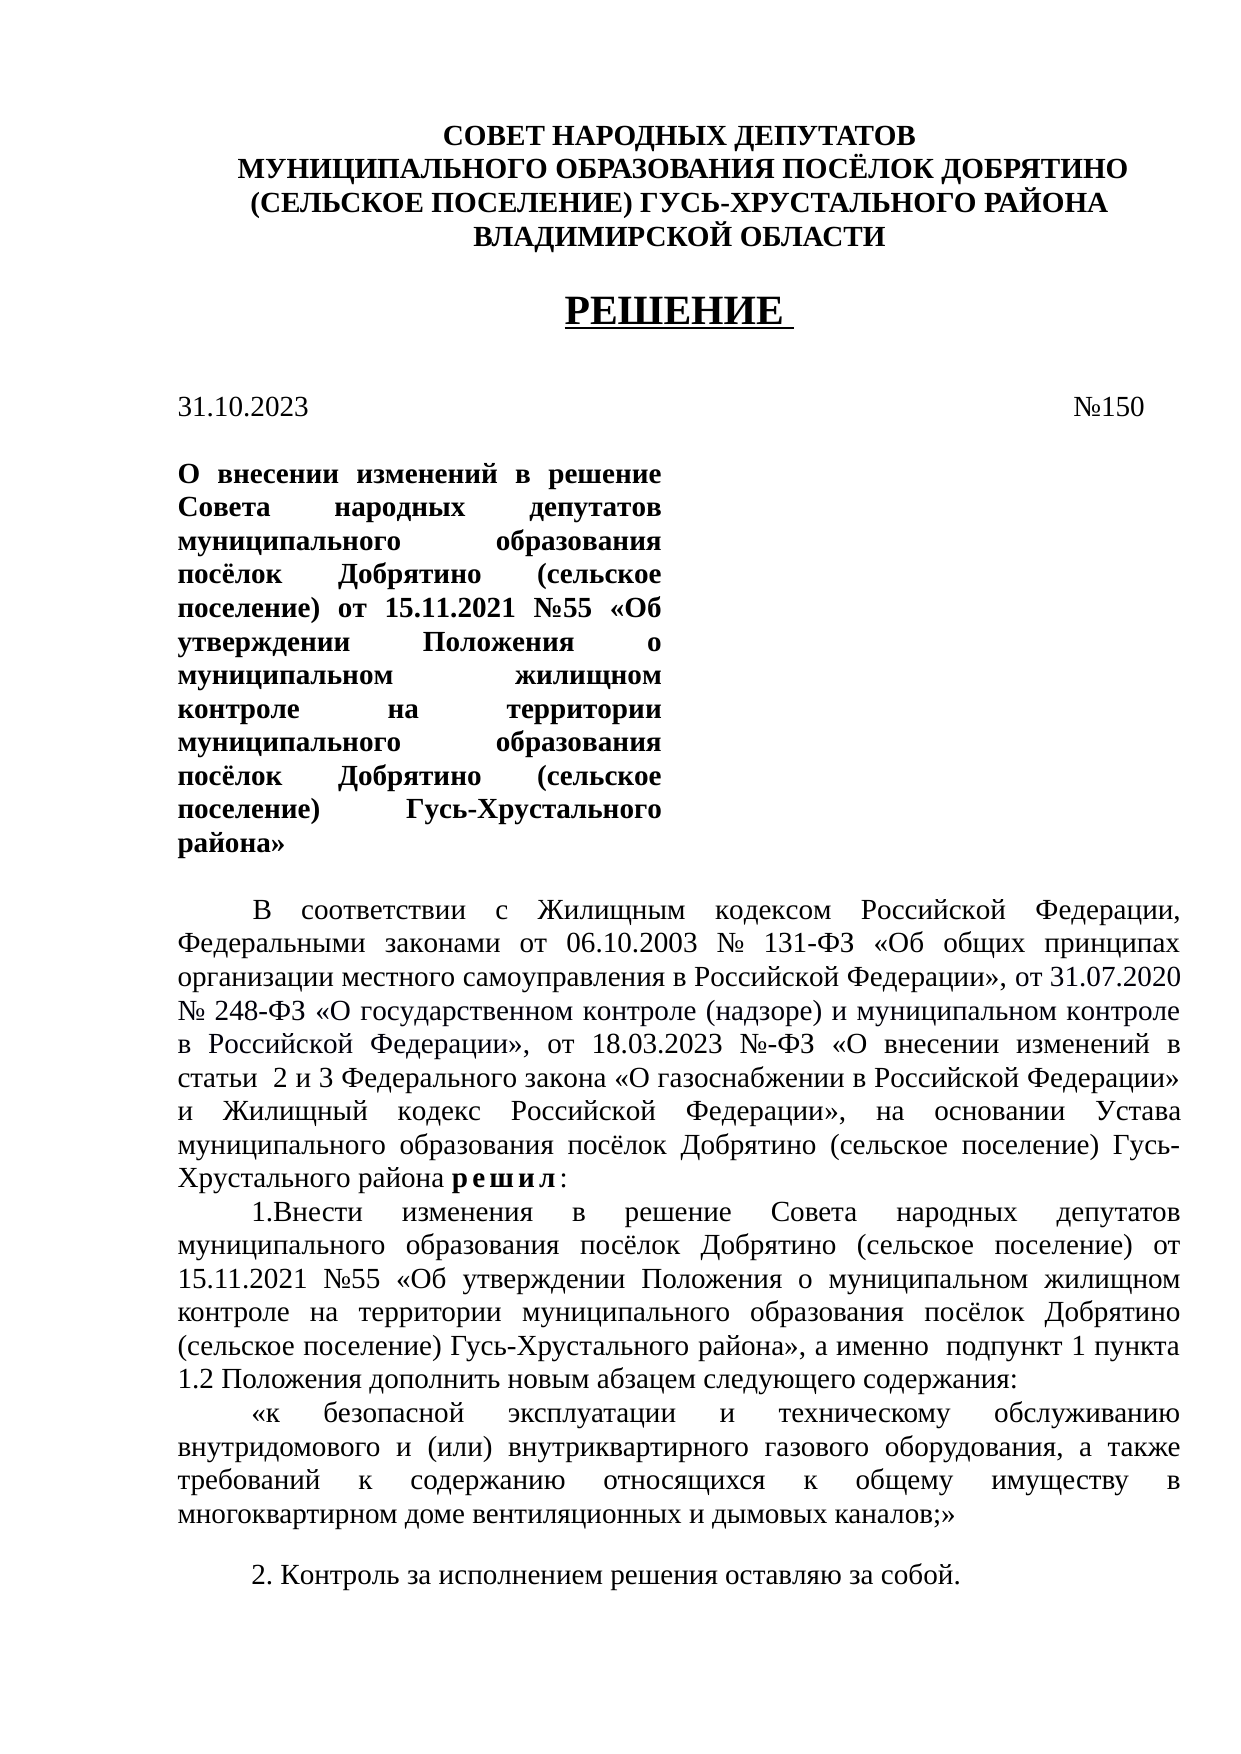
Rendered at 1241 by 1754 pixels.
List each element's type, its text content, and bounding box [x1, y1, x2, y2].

text РЕШЕНИЕ [177, 286, 1181, 334]
text СОВЕТ НАРОДНЫХ ДЕПУТАТОВ [177, 118, 1181, 152]
text В соответствии с Жилищным кодексом Российской Федерации, Федеральными законами от 06.10.2003 № 131-ФЗ «Об общих принципах организации местного самоуправления в Российской Федерации», от 31.07.2020 № 248-ФЗ «О государственном контроле (надзоре) и муниципальном контроле в Российской Федерации», от 18.03.2023 №-ФЗ «О внесении изменений в статьи 2 и 3 Федерального закона «О газоснабжении в Российской Федерации» и Жилищный кодекс Российской Федерации», на основании Устава муниципального образования посёлок Добрятино (сельское поселение) Гусь-Хрустального района решил: [177, 892, 1181, 1194]
text 2. Контроль за исполнением решения оставляю за собой. [177, 1557, 1181, 1591]
text О внесении изменений в решение Совета народных депутатов муниципального образования посёлок Добрятино (сельское поселение) от 15.11.2021 №55 «Об утверждении Положения о муниципальном жилищном контроле на территории муниципального образования посёлок Добрятино (сельское поселение) Гусь-Хрустального района» [177, 456, 662, 858]
text МУНИЦИПАЛЬНОГО ОБРАЗОВАНИЯ ПОСЁЛОК ДОБРЯТИНО [177, 152, 1181, 185]
text 31.10.2023 №150 [177, 389, 1181, 422]
text (СЕЛЬСКОЕ ПОСЕЛЕНИЕ) ГУСЬ-ХРУСТАЛЬНОГО РАЙОНА ВЛАДИМИРСКОЙ ОБЛАСТИ [177, 185, 1181, 252]
text 1.Внести изменения в решение Совета народных депутатов муниципального образования посёлок Добрятино (сельское поселение) от 15.11.2021 №55 «Об утверждении Положения о муниципальном жилищном контроле на территории муниципального образования посёлок Добрятино (сельское поселение) Гусь-Хрустального района», а именно подпункт 1 пункта 1.2 Положения дополнить новым абзацем следующего содержания: [177, 1194, 1181, 1395]
text «к безопасной эксплуатации и техническому обслуживанию внутридомового и (или) внутриквартирного газового оборудования, а также требований к содержанию относящихся к общему имуществу в многоквартирном доме вентиляционных и дымовых каналов;» [177, 1395, 1181, 1529]
